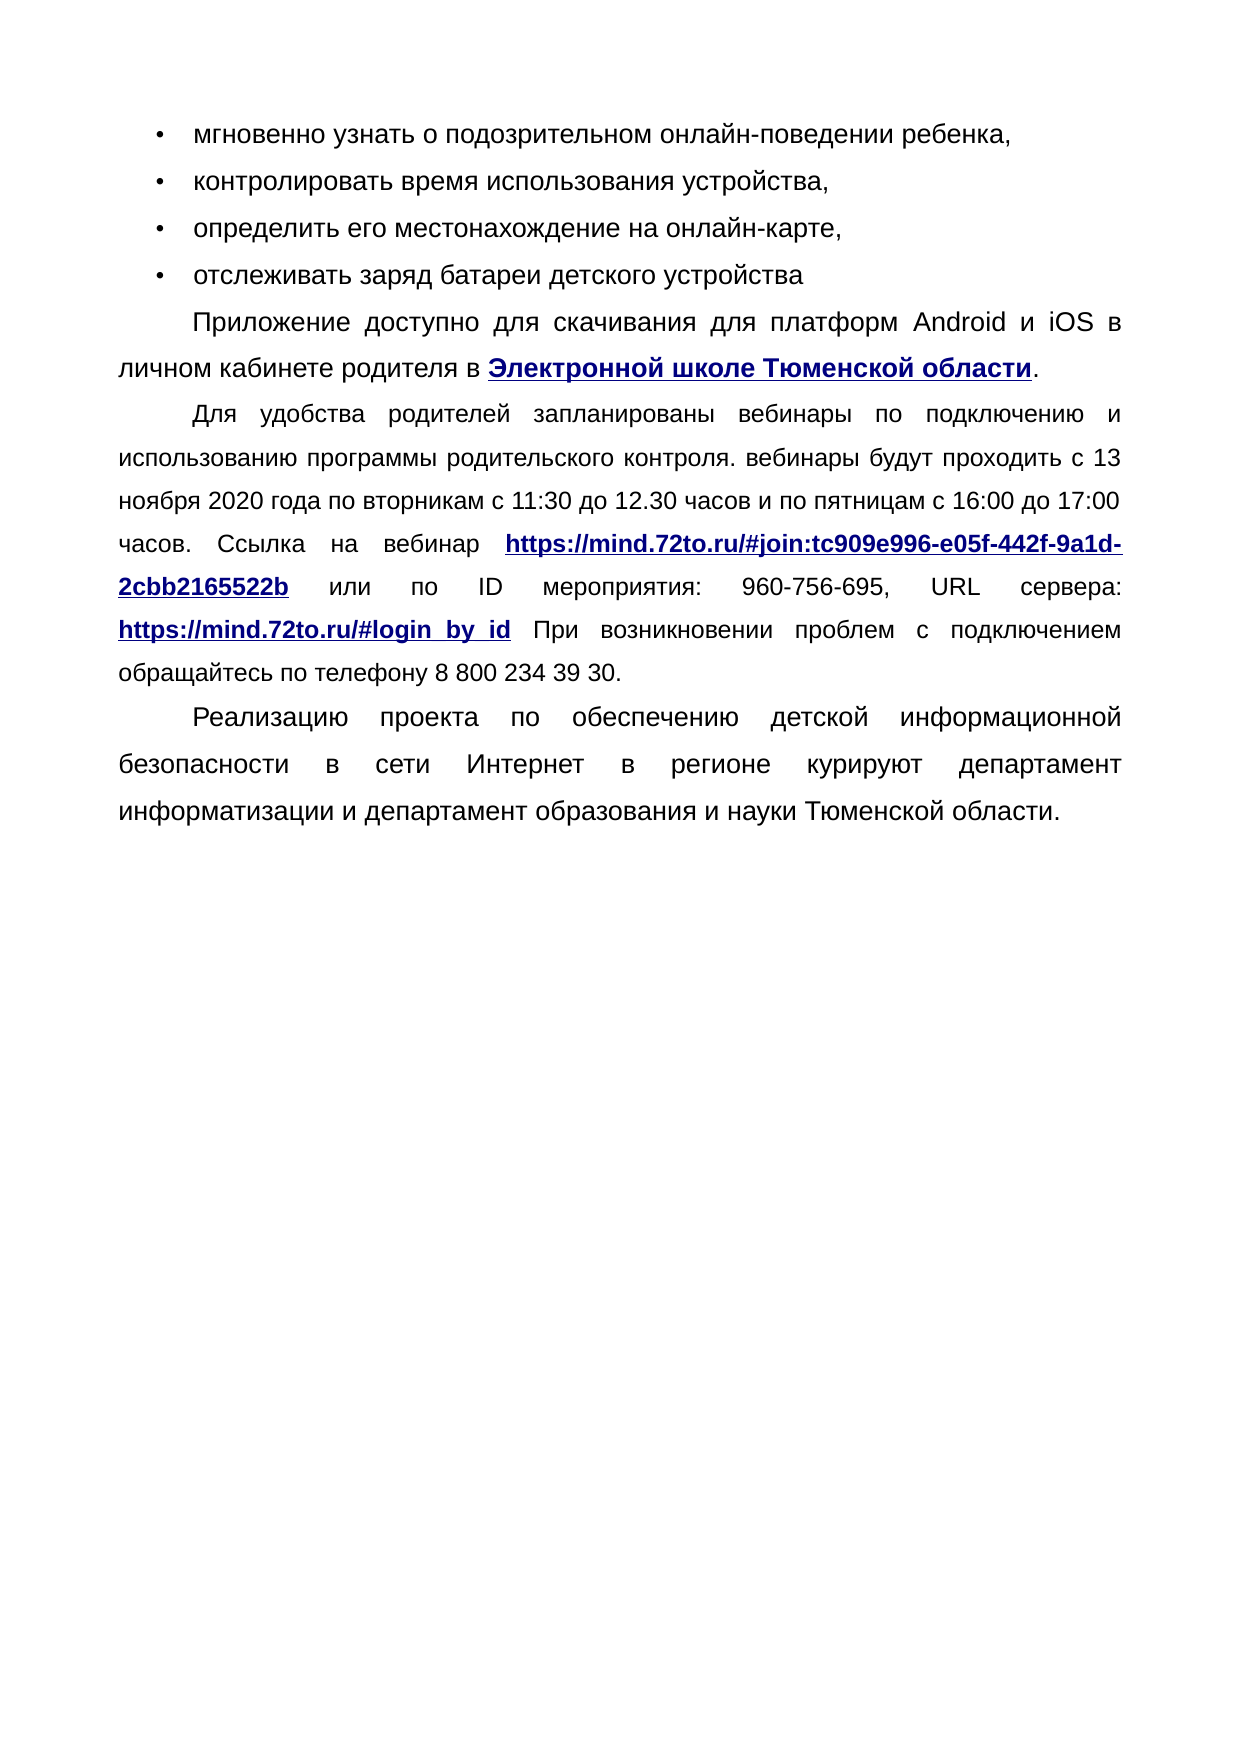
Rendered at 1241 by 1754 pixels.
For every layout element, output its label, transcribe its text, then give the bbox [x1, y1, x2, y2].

text Приложение доступно для скачивания для платформ Android и iOS в личном кабинете родителя в Электронной школе Тюменской области. [118, 306, 1122, 384]
list отслеживать заряд батареи детского устройства [156, 259, 1122, 290]
text Реализацию проекта по обеспечению детской информационной безопасности в сети Интернет в регионе курируют департамент информатизации и департамент образования и науки Тюменской области. [118, 701, 1122, 826]
list контролировать время использования устройства, [156, 165, 1122, 196]
text Для удобства родителей запланированы вебинары по подключению и использованию программы родительского контроля. вебинары будут проходить с 13 ноября 2020 года по вторникам с 11:30 до 12.30 часов и по пятницам с 16:00 до 17:00 часов. Ссылка на вебинар https://mind.72to.ru/#join:tc909e996-e05f-442f-9a1d-2cbb2165522b или по ID мероприятия: 960-756-695, URL сервера: https://mind.72to.ru/#login_by_id При возникновении проблем с подключением обращайтесь по телефону 8 800 234 39 30. [118, 399, 1122, 687]
list определить его местонахождение на онлайн-карте, [156, 212, 1122, 243]
list мгновенно узнать о подозрительном онлайн-поведении ребенка, [156, 118, 1122, 149]
